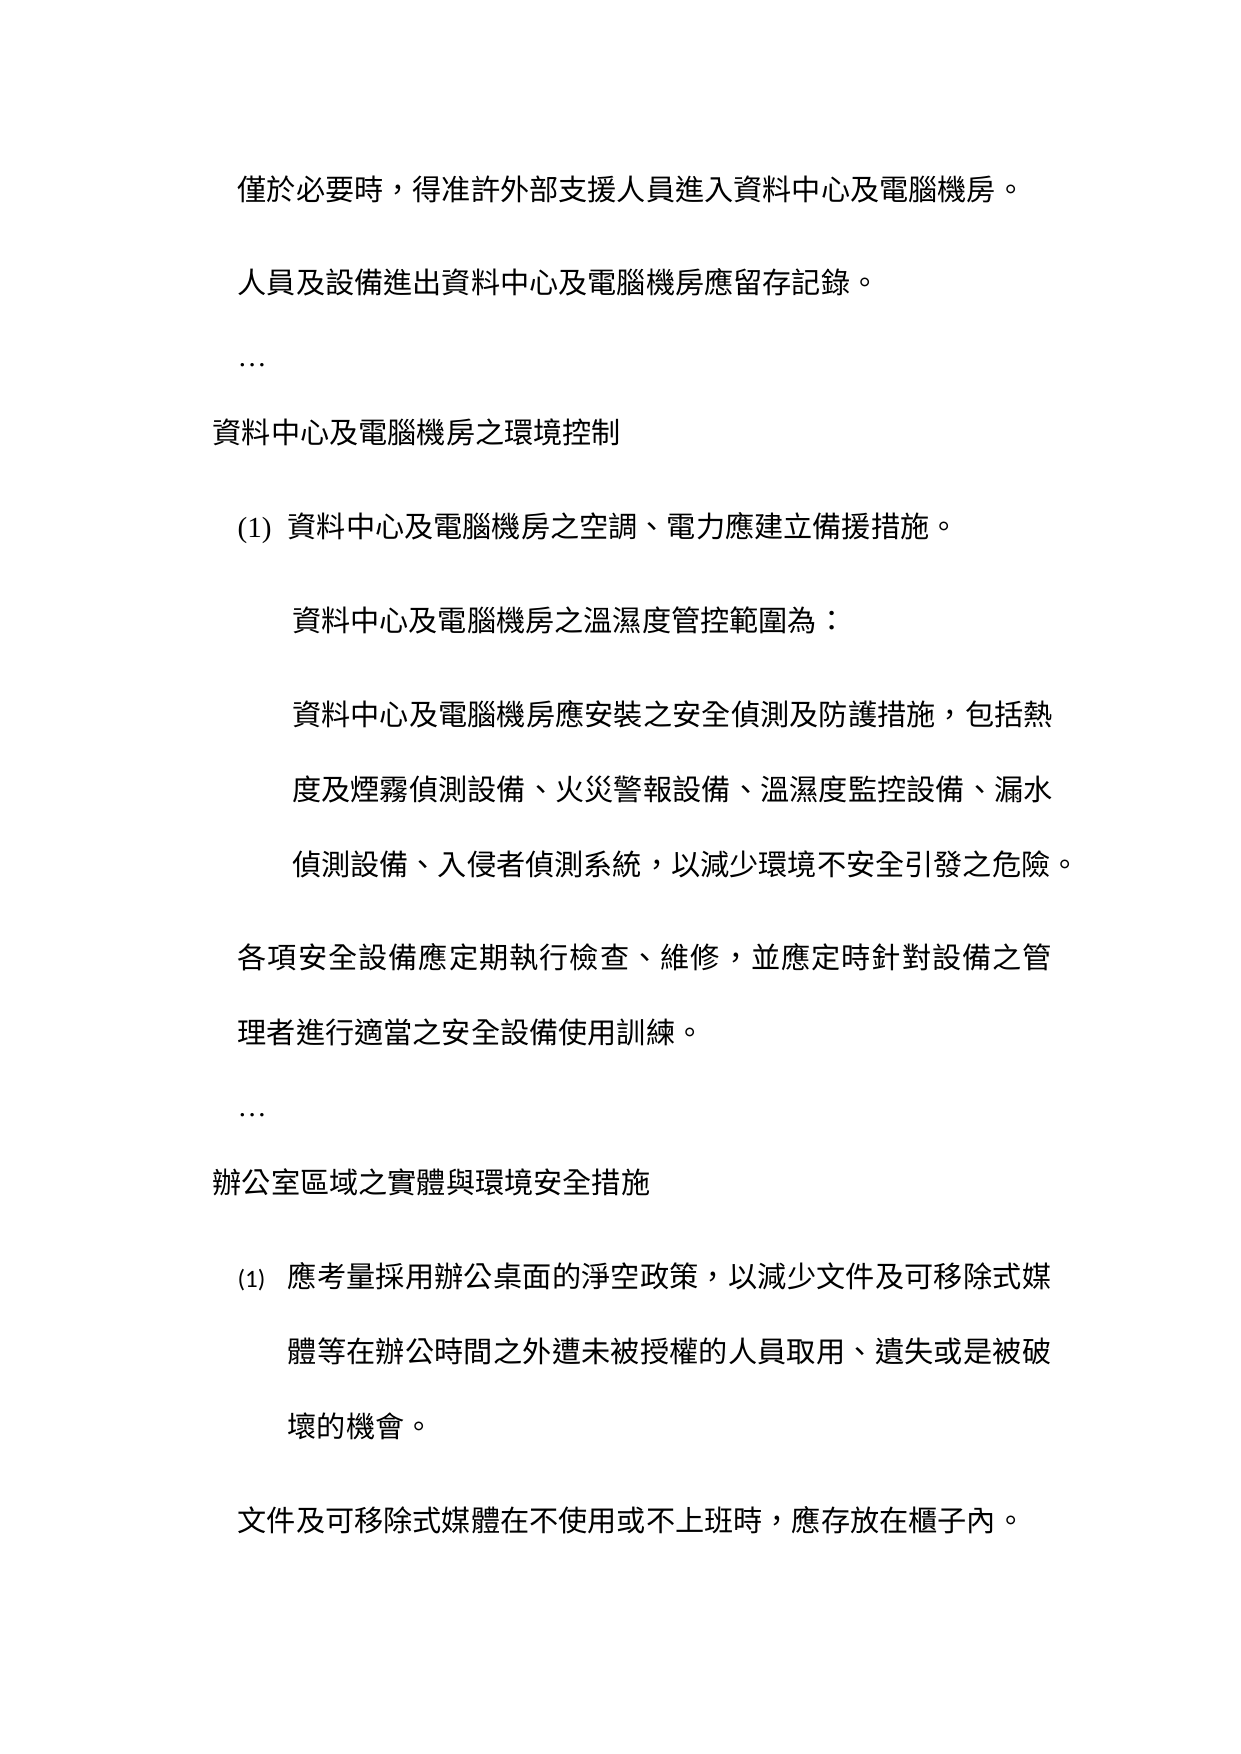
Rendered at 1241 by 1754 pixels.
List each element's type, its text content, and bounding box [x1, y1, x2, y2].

list 辦公室區域之實體與環境安全措施 [212, 1144, 1053, 1219]
list 資料中心及電腦機房之空調、電力應建立備援措施。 [237, 487, 1053, 562]
list 應考量採用辦公桌面的淨空政策，以減少文件及可移除式媒體等在辦公時間之外遭未被授權的人員取用、遺失或是被破壞的機會。 [237, 1237, 1053, 1462]
list 僅於必要時，得准許外部支援人員進入資料中心及電腦機房。 [237, 150, 1053, 225]
list 資料中心及電腦機房之溫濕度管控範圍為： [292, 581, 1053, 656]
list … [237, 337, 1053, 375]
list 資料中心及電腦機房之環境控制 [212, 394, 1053, 469]
list … [237, 1087, 1053, 1125]
list 資料中心及電腦機房應安裝之安全偵測及防護措施，包括熱度及煙霧偵測設備、火災警報設備、溫濕度監控設備、漏水偵測設備、入侵者偵測系統，以減少環境不安全引發之危險。 [292, 675, 1053, 900]
list 各項安全設備應定期執行檢查、維修，並應定時針對設備之管理者進行適當之安全設備使用訓練。 [237, 919, 1053, 1069]
list 人員及設備進出資料中心及電腦機房應留存記錄。 [237, 244, 1053, 319]
list 文件及可移除式媒體在不使用或不上班時，應存放在櫃子內。 [237, 1481, 1053, 1556]
